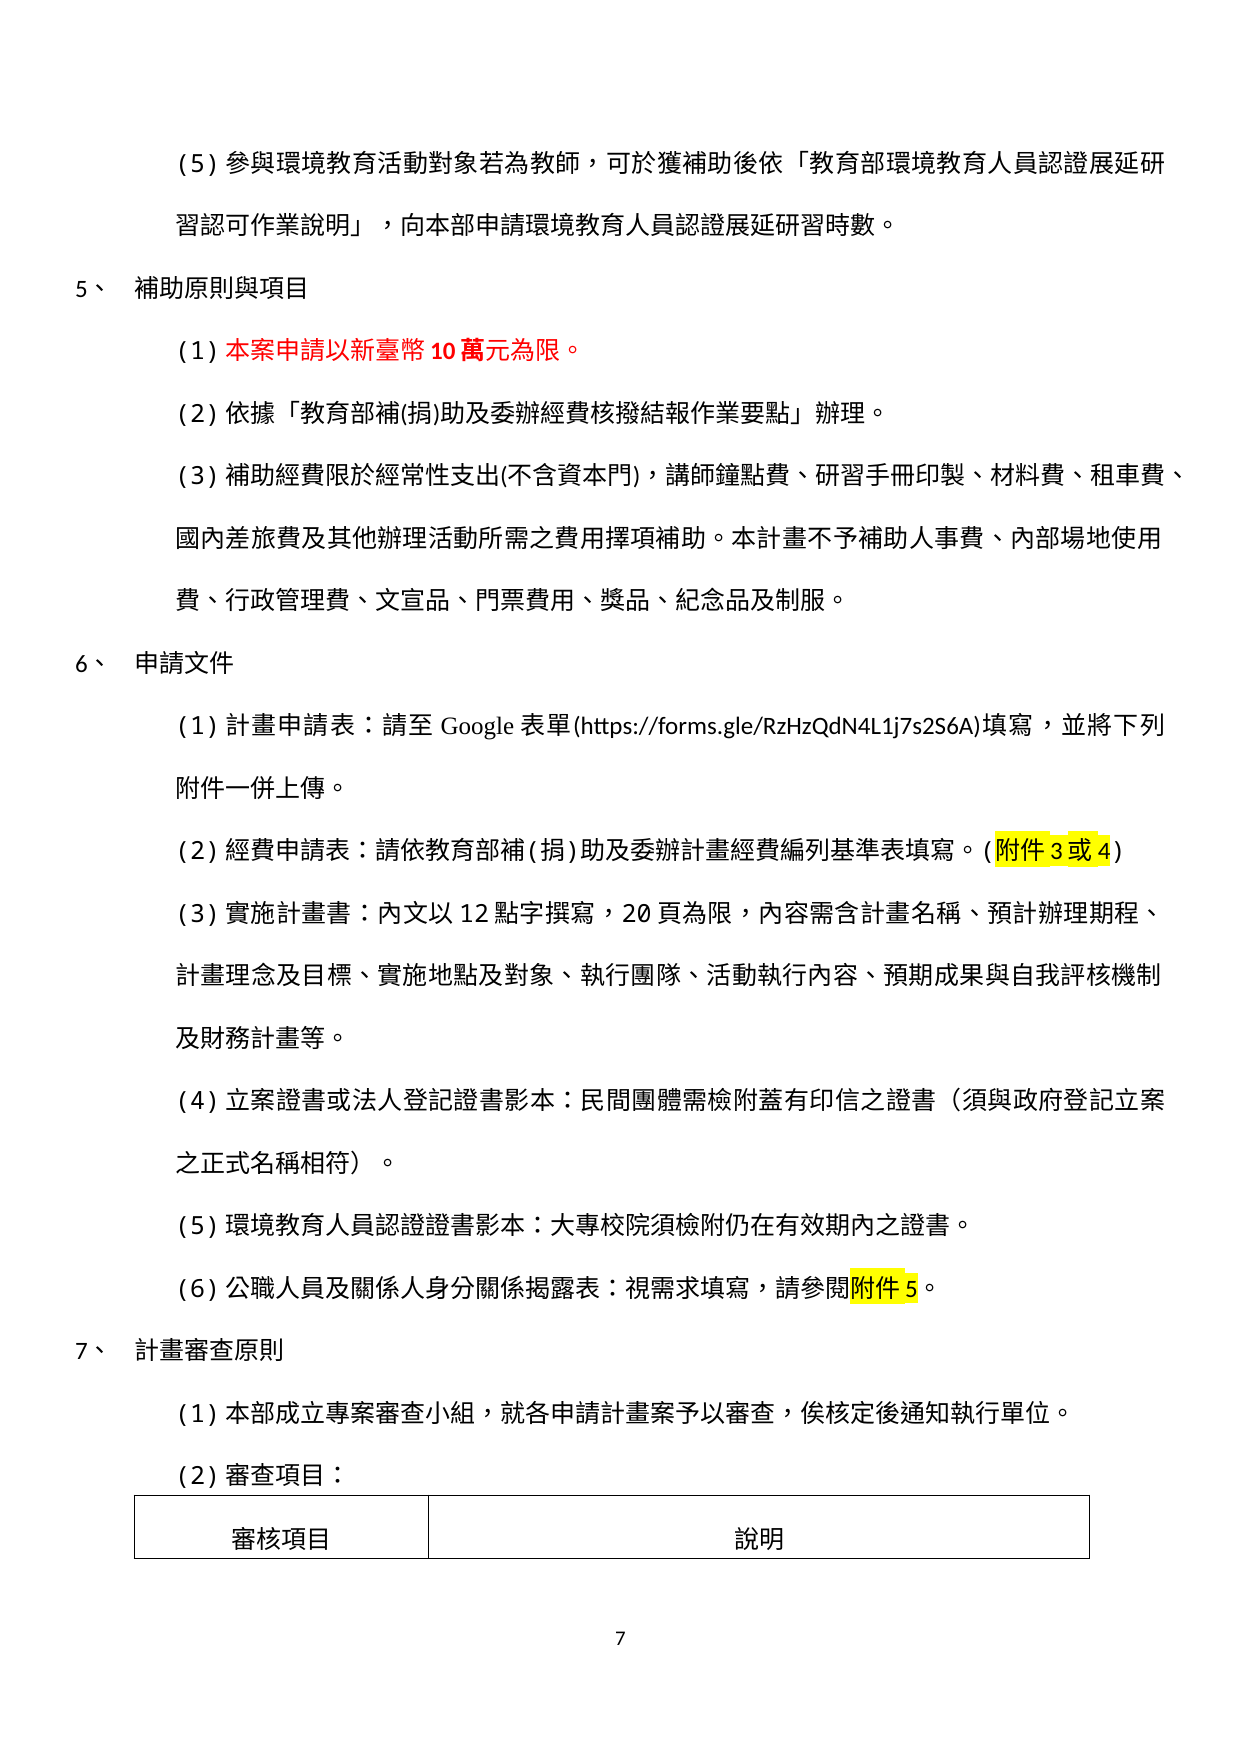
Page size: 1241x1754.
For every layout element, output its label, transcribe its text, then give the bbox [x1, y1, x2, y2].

list 審查項目： [175, 1432, 1165, 1494]
list 立案證書或法人登記證書影本：民間團體需檢附蓋有印信之證書（須與政府登記立案之正式名稱相符）。 [175, 1057, 1165, 1182]
list 申請文件 [75, 619, 1165, 682]
list 本案申請以新臺幣10萬元為限。 [175, 307, 1165, 369]
list 經費申請表：請依教育部補(捐)助及委辦計畫經費編列基準表填寫。(附件3或4) [175, 807, 1165, 869]
list 依據「教育部補(捐)助及委辦經費核撥結報作業要點」辦理。 [175, 369, 1165, 432]
list 實施計畫書：內文以12點字撰寫，20頁為限，內容需含計畫名稱、預計辦理期程、計畫理念及目標、實施地點及對象、執行團隊、活動執行內容、預期成果與自我評核機制及財務計畫等。 [175, 869, 1165, 1057]
list 本部成立專案審查小組，就各申請計畫案予以審查，俟核定後通知執行單位。 [175, 1369, 1165, 1432]
list 計畫申請表：請至Google表單(https://forms.gle/RzHzQdN4L1j7s2S6A)填寫，並將下列附件一併上傳。 [175, 682, 1165, 807]
list 計畫審查原則 [75, 1307, 1165, 1369]
list 補助原則與項目 [75, 244, 1165, 307]
table_header 說明 [429, 1496, 1089, 1558]
list 補助經費限於經常性支出(不含資本門)，講師鐘點費、研習手冊印製、材料費、租車費、國內差旅費及其他辦理活動所需之費用擇項補助。本計畫不予補助人事費、內部場地使用費、行政管理費、文宣品、門票費用、獎品、紀念品及制服。 [175, 432, 1165, 619]
list 參與環境教育活動對象若為教師，可於獲補助後依「教育部環境教育人員認證展延研習認可作業說明」，向本部申請環境教育人員認證展延研習時數。 [175, 119, 1165, 244]
list 環境教育人員認證證書影本：大專校院須檢附仍在有效期內之證書。 [175, 1182, 1165, 1244]
table_header 審核項目 [135, 1496, 428, 1558]
list 公職人員及關係人身分關係揭露表：視需求填寫，請參閱附件5。 [175, 1244, 1165, 1307]
